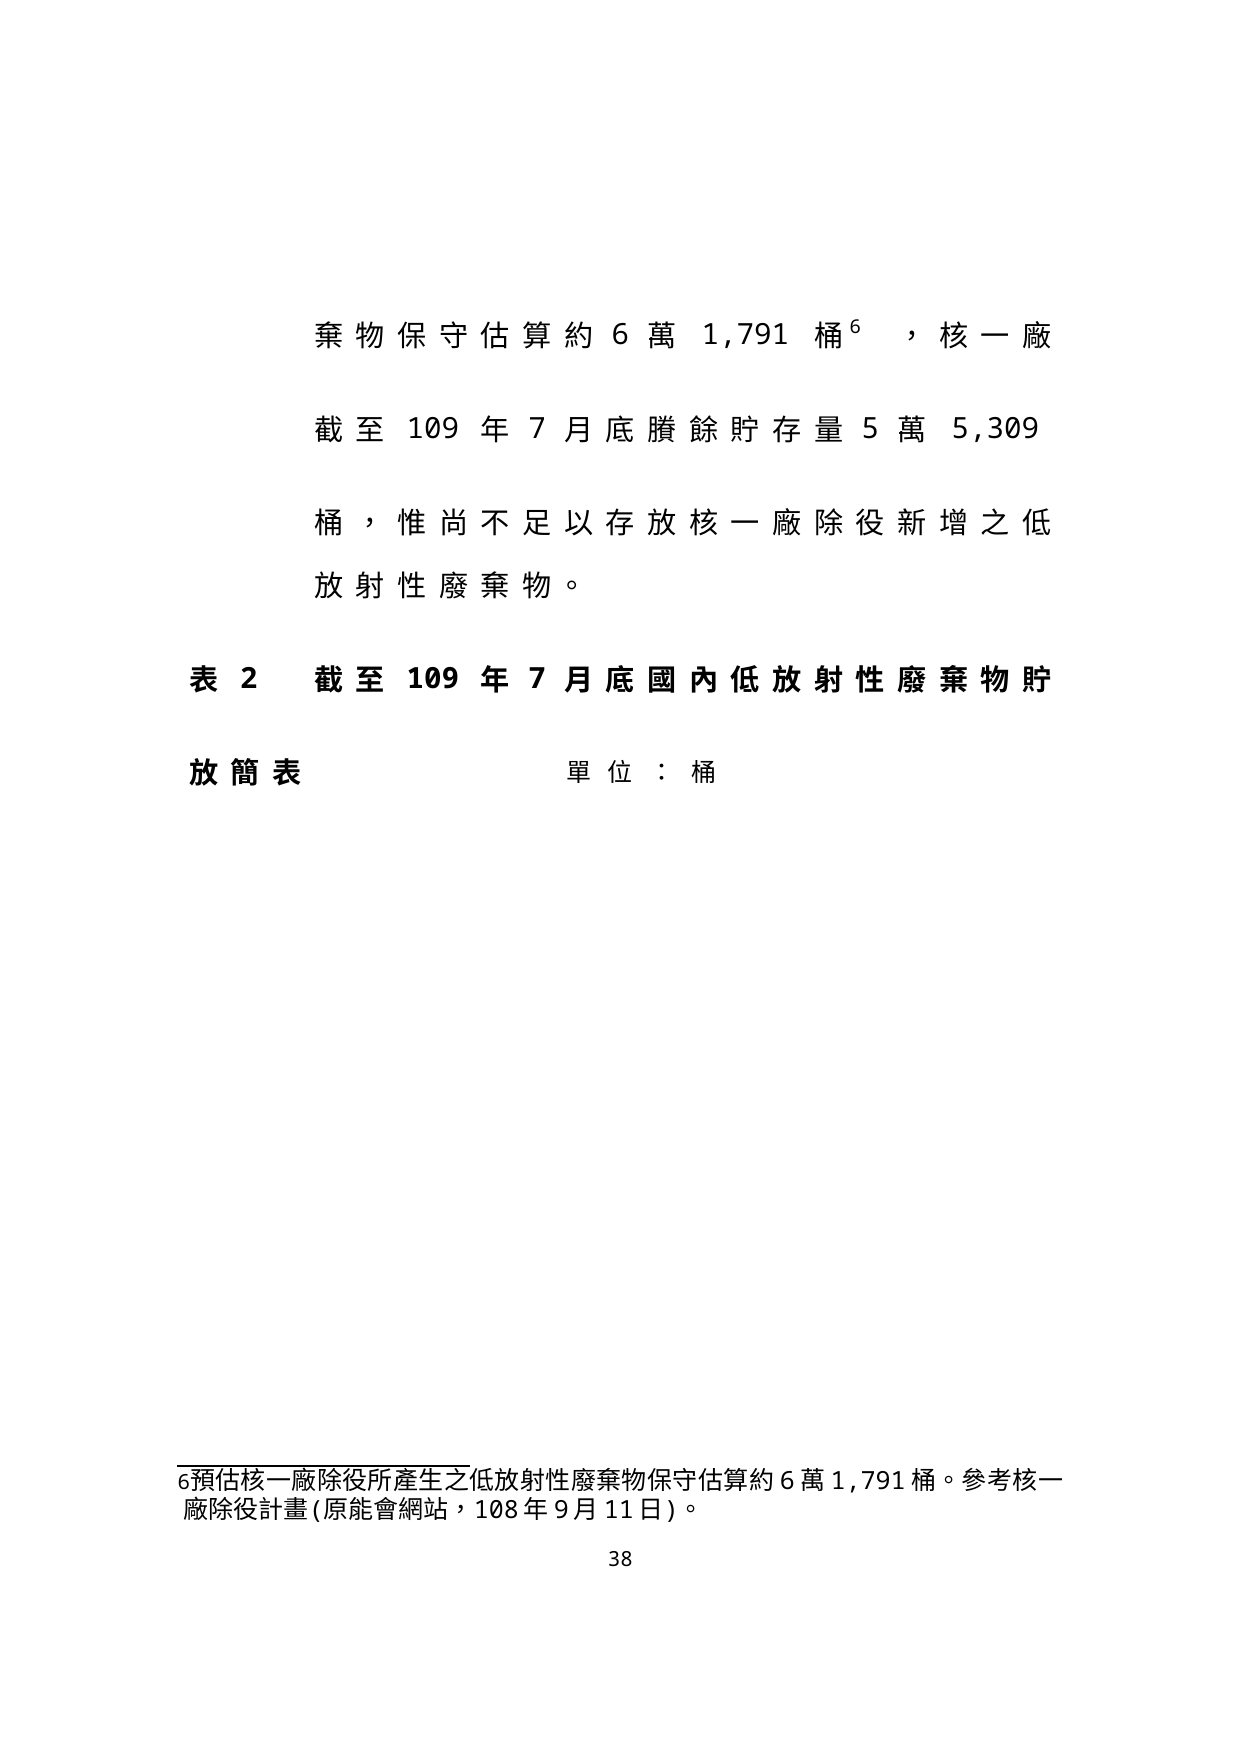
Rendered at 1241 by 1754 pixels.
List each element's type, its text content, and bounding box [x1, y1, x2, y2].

text 預估核一廠除役所產生之低放射性廢棄物保守估算約6萬1,791桶。參考核一廠除役計畫(原能會網站，108年9月11日)。 [177, 1466, 1063, 1525]
text 表2 截至109年7月底國內低放射性廢棄物貯放簡表 單位：桶 [183, 604, 1058, 792]
text 棄物保守估算約6萬1,791桶，核一廠截至109年7月底賸餘貯存量5萬5,309桶，惟尚不足以存放核一廠除役新增之低放射性廢棄物。 [271, 229, 1058, 604]
